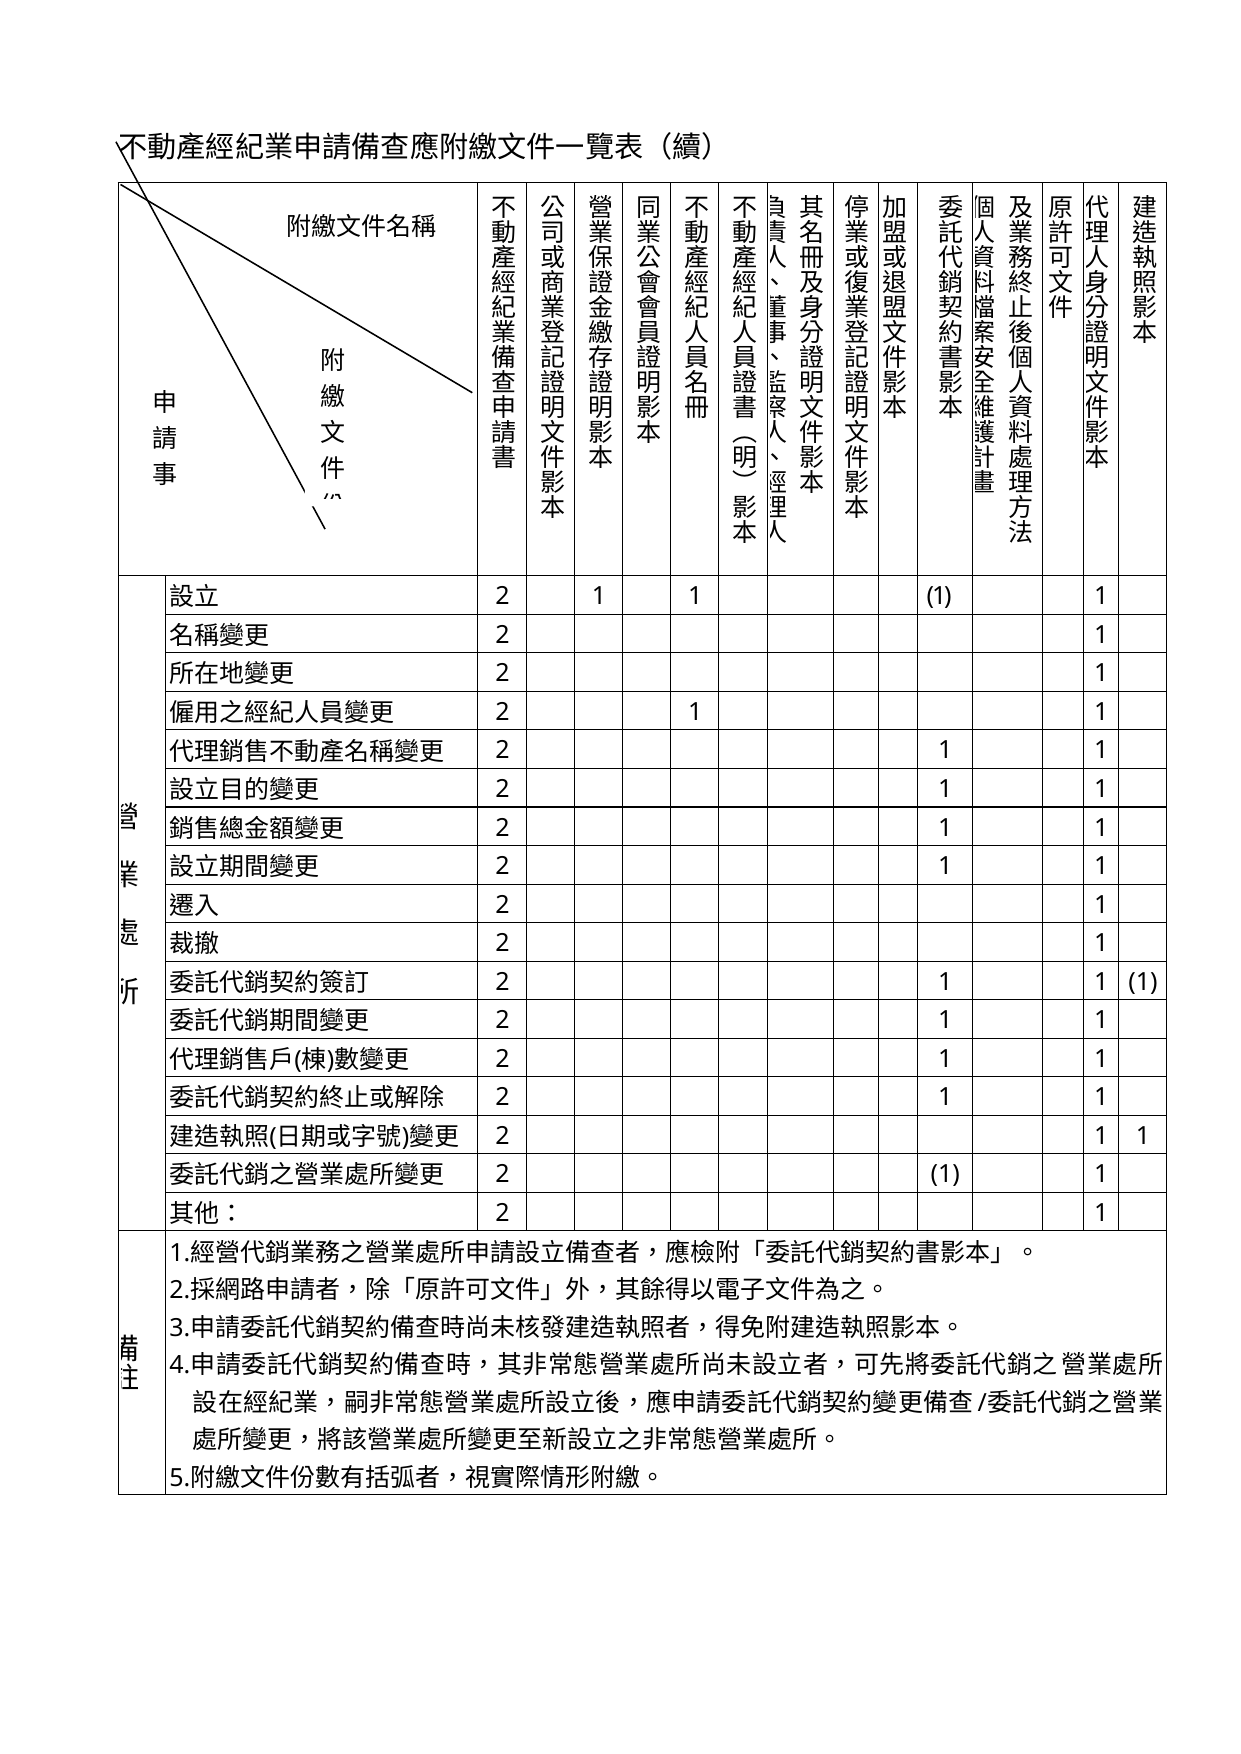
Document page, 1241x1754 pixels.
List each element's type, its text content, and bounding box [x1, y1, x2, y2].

table_cell [1043, 653, 1083, 691]
table_cell [768, 1077, 833, 1115]
table_cell [834, 808, 878, 845]
table_cell 名稱變更 [166, 615, 477, 652]
table_header 停業或復業登記證明文件影本 [834, 183, 878, 575]
table_header 及業務終止後個人資料處理方法 個人資料檔案安全維護計畫 [973, 183, 1042, 575]
table_cell [623, 1000, 670, 1038]
table_cell [671, 1077, 718, 1115]
table_cell [973, 1000, 1042, 1038]
table_cell [1119, 808, 1166, 845]
table_cell 2 [478, 885, 526, 922]
table_cell [1119, 1039, 1166, 1076]
table_cell [834, 885, 878, 922]
table_cell 1 [1084, 808, 1118, 845]
table_cell [973, 923, 1042, 961]
table_cell [879, 576, 917, 614]
table_header [152, 205, 366, 486]
table_header 同業公會會員證明影本 [623, 183, 670, 575]
table_cell [973, 730, 1042, 768]
table_cell [768, 615, 833, 652]
table_cell [623, 962, 670, 999]
table_cell [719, 730, 767, 768]
table_cell [834, 1116, 878, 1153]
table_cell [973, 576, 1042, 614]
table_cell [671, 1000, 718, 1038]
table_cell [719, 692, 767, 729]
table_cell [1119, 846, 1166, 883]
table_cell [973, 692, 1042, 729]
table_cell [575, 730, 622, 768]
table_cell [671, 1039, 718, 1076]
table_cell [1119, 923, 1166, 961]
table_cell [575, 692, 622, 729]
text 不動產經紀業申請備查應附繳文件一覽表（續） [118, 107, 1137, 182]
table_cell 1 [918, 1077, 972, 1115]
table_cell 2 [478, 923, 526, 961]
table_cell 1 [1084, 1154, 1118, 1192]
table_cell [879, 1039, 917, 1076]
table_cell [671, 615, 718, 652]
table_cell 1 [1084, 962, 1118, 999]
table_cell 1 [1084, 730, 1118, 768]
table_cell [575, 885, 622, 922]
table_cell 2 [478, 1077, 526, 1115]
table_cell [918, 692, 972, 729]
table_cell [768, 576, 833, 614]
table_cell 銷售總金額變更 [166, 808, 477, 845]
table_cell [527, 885, 574, 922]
table_cell [768, 1154, 833, 1192]
table_cell [623, 846, 670, 883]
table_cell 1 [1084, 692, 1118, 729]
table_cell 1 [1084, 653, 1118, 691]
table_cell [879, 1116, 917, 1153]
table_cell [768, 1039, 833, 1076]
table_cell 1 [1084, 615, 1118, 652]
table_cell [671, 1116, 718, 1153]
table_cell [1119, 1077, 1166, 1115]
table_cell (1) [918, 1154, 972, 1192]
table_cell 1 [1084, 923, 1118, 961]
table_cell 遷入 [166, 885, 477, 922]
table_cell [1043, 962, 1083, 999]
table_cell [623, 692, 670, 729]
table_cell [834, 692, 878, 729]
table_cell [1119, 769, 1166, 806]
table_cell [918, 923, 972, 961]
table_cell [834, 1154, 878, 1192]
table_cell [879, 769, 917, 806]
table_cell 委託代銷期間變更 [166, 1000, 477, 1038]
table_cell [719, 653, 767, 691]
table_cell [527, 653, 574, 691]
table_cell [623, 1077, 670, 1115]
table_cell [623, 576, 670, 614]
table_cell [719, 808, 767, 845]
table_cell [973, 1154, 1042, 1192]
table_cell 1 [1084, 1039, 1118, 1076]
table_cell [527, 962, 574, 999]
table_cell 營 業 處 所 [119, 576, 165, 1230]
table_cell 1 [1084, 1193, 1118, 1230]
table_cell [973, 769, 1042, 806]
table_cell [527, 1000, 574, 1038]
table_cell 僱用之經紀人員變更 [166, 692, 477, 729]
table_cell [719, 1000, 767, 1038]
table_cell 1 [918, 808, 972, 845]
table_cell [623, 730, 670, 768]
table_cell [1043, 692, 1083, 729]
table_cell [575, 653, 622, 691]
table_cell [973, 1077, 1042, 1115]
table_cell [671, 653, 718, 691]
table_cell [834, 730, 878, 768]
table_cell 代理銷售戶(棟)數變更 [166, 1039, 477, 1076]
table_cell 所在地變更 [166, 653, 477, 691]
table_cell 1 [918, 730, 972, 768]
table_cell [1043, 576, 1083, 614]
table_cell [527, 846, 574, 883]
table_cell 1 [671, 692, 718, 729]
table_cell 2 [478, 1154, 526, 1192]
table_cell [1043, 1077, 1083, 1115]
table_cell 2 [478, 1039, 526, 1076]
table_cell [1119, 576, 1166, 614]
table_cell [575, 808, 622, 845]
table_cell [1043, 885, 1083, 922]
table_cell [973, 962, 1042, 999]
table_cell 委託代銷契約簽訂 [166, 962, 477, 999]
table_cell [918, 1116, 972, 1153]
table_cell [1043, 769, 1083, 806]
table_cell [527, 1116, 574, 1153]
table_cell [973, 885, 1042, 922]
table_cell 1 [1084, 1000, 1118, 1038]
table_cell 2 [478, 808, 526, 845]
table_cell [671, 730, 718, 768]
table_cell 2 [478, 615, 526, 652]
table_cell [973, 846, 1042, 883]
table_cell 1 [918, 846, 972, 883]
table_header [119, 183, 477, 575]
table_cell [623, 769, 670, 806]
table_cell [719, 576, 767, 614]
table_header 其名冊及身分證明文件影本 負責人、董事、監察人、經理人 [768, 183, 833, 575]
table_cell [768, 653, 833, 691]
table_cell 1 [1084, 769, 1118, 806]
table_header 原許可文件 [1043, 183, 1083, 575]
table_cell [879, 846, 917, 883]
table_cell [1119, 885, 1166, 922]
table_header 不動產經紀人員證書（明）影本 [719, 183, 767, 575]
table_cell [623, 923, 670, 961]
table_cell [575, 769, 622, 806]
table_cell [719, 1193, 767, 1230]
table_cell [834, 846, 878, 883]
table_cell [527, 1154, 574, 1192]
table_cell [768, 692, 833, 729]
table_cell [834, 1000, 878, 1038]
table_cell [768, 962, 833, 999]
table_cell [918, 885, 972, 922]
table_cell [1119, 1000, 1166, 1038]
table_cell [623, 1039, 670, 1076]
table_header 營業保證金繳存證明影本 [575, 183, 622, 575]
table_cell [575, 1077, 622, 1115]
table_cell [834, 576, 878, 614]
table_cell 2 [478, 962, 526, 999]
table_cell 1 [1084, 1116, 1118, 1153]
table_cell [719, 1039, 767, 1076]
table_cell [527, 615, 574, 652]
table_cell 2 [478, 1000, 526, 1038]
table_cell [879, 1154, 917, 1192]
table_cell [834, 653, 878, 691]
table_cell [575, 1193, 622, 1230]
table_cell [1043, 1193, 1083, 1230]
table_cell 1 [1084, 846, 1118, 883]
table_cell [973, 653, 1042, 691]
table_cell [834, 615, 878, 652]
table_cell 委託代銷契約終止或解除 [166, 1077, 477, 1115]
table_cell 設立期間變更 [166, 846, 477, 883]
table_cell [671, 962, 718, 999]
table_cell 2 [478, 769, 526, 806]
table_cell 1 [1084, 1077, 1118, 1115]
table_cell [1119, 1193, 1166, 1230]
table_cell 2 [478, 1116, 526, 1153]
table_cell 2 [478, 653, 526, 691]
table_cell [575, 1116, 622, 1153]
table_cell [768, 730, 833, 768]
table_cell [768, 923, 833, 961]
table_cell [879, 730, 917, 768]
table_cell [1119, 692, 1166, 729]
table_cell [1043, 846, 1083, 883]
table_cell [973, 1039, 1042, 1076]
table_header 不動產經紀業備查申請書 [478, 183, 526, 575]
table_cell [623, 1193, 670, 1230]
table_cell [575, 962, 622, 999]
table_cell [879, 923, 917, 961]
table_header 委託代銷契約書影本 [918, 183, 972, 575]
table_header [122, 183, 143, 196]
table_cell [527, 1039, 574, 1076]
table_header 不動產經紀人員名冊 [671, 183, 718, 575]
table_cell 1 [1084, 576, 1118, 614]
table_cell [768, 1116, 833, 1153]
table_cell [719, 885, 767, 922]
table_cell 1 [1084, 885, 1118, 922]
table_cell [879, 1193, 917, 1230]
table_cell [575, 1154, 622, 1192]
table_cell [973, 615, 1042, 652]
table_cell [918, 1193, 972, 1230]
table_cell [879, 808, 917, 845]
table_cell [834, 962, 878, 999]
table_cell [527, 576, 574, 614]
table_cell [623, 615, 670, 652]
table_cell [1043, 730, 1083, 768]
table_cell [623, 653, 670, 691]
table_cell 裁撤 [166, 923, 477, 961]
table_header 代理人身分證明文件影本 [1084, 183, 1118, 575]
table_cell [879, 692, 917, 729]
table_cell [1043, 923, 1083, 961]
table_cell [768, 808, 833, 845]
table_cell [671, 885, 718, 922]
table_cell [671, 846, 718, 883]
table_cell [671, 1154, 718, 1192]
table_cell 2 [478, 1193, 526, 1230]
table_cell 1 [918, 769, 972, 806]
table_cell 1.經營代銷業務之營業處所申請設立備查者，應檢附「委託代銷契約書影本」。 2.採網路申請者，除「原許可文件」外，其餘得以電子文件為之。 3.申請委託代銷契約備查時尚未核發建造執照者，得免附建造執照影本。 4.申請委託代銷契約備查時，其非常態營業處所尚未設立者，可先將委託代銷之營業處所設在經紀業，嗣非常態營業處所設立後，應申請委託代銷契約變更備查/委託代銷之營業處所變更，將該營業處所變更至新設立之非常態營業處所。 5.附繳文件份數有括弧者，視實際情形附繳。 [166, 1231, 1166, 1494]
table_cell 代理銷售不動產名稱變更 [166, 730, 477, 768]
table_cell 委託代銷之營業處所變更 [166, 1154, 477, 1192]
table_cell 1 [918, 1000, 972, 1038]
table_cell [879, 1000, 917, 1038]
table_cell [719, 1154, 767, 1192]
table_cell [575, 615, 622, 652]
table_cell [1119, 653, 1166, 691]
table_cell [768, 1193, 833, 1230]
table_cell [719, 1077, 767, 1115]
table_cell 2 [478, 576, 526, 614]
table_cell [879, 885, 917, 922]
table_cell [879, 1077, 917, 1115]
table_cell [768, 846, 833, 883]
table_cell [768, 885, 833, 922]
table_cell [623, 1116, 670, 1153]
table_cell [1119, 730, 1166, 768]
table_cell (1) [918, 576, 972, 614]
table_cell [575, 1039, 622, 1076]
table_header 建造執照影本 [1119, 183, 1166, 575]
table_cell [719, 962, 767, 999]
table_header 加盟或退盟文件影本 [879, 183, 917, 575]
table_header 公司或商業登記證明文件影本 [527, 183, 574, 575]
table_cell [768, 1000, 833, 1038]
table_cell [834, 1077, 878, 1115]
table_cell [1119, 615, 1166, 652]
table_cell [768, 769, 833, 806]
table_cell [1043, 1154, 1083, 1192]
table_cell 1 [918, 962, 972, 999]
table_cell [918, 653, 972, 691]
table_cell 1 [575, 576, 622, 614]
table_cell [671, 769, 718, 806]
table_cell [575, 923, 622, 961]
table_cell [879, 653, 917, 691]
table_cell [719, 615, 767, 652]
table_cell [623, 1154, 670, 1192]
table_cell [671, 923, 718, 961]
table_cell [671, 1193, 718, 1230]
table_cell [834, 769, 878, 806]
table_cell 設立目的變更 [166, 769, 477, 806]
table_cell [719, 923, 767, 961]
table_cell [575, 846, 622, 883]
table_cell [719, 1116, 767, 1153]
table_cell [879, 615, 917, 652]
table_cell [834, 1039, 878, 1076]
table_cell 1 [1119, 1116, 1166, 1153]
table_cell 2 [478, 692, 526, 729]
table_cell [973, 1116, 1042, 1153]
table_cell [527, 1193, 574, 1230]
table_cell [527, 730, 574, 768]
table_cell [575, 1000, 622, 1038]
table_cell [1119, 1154, 1166, 1192]
table_cell [527, 808, 574, 845]
table_cell [1043, 615, 1083, 652]
table_cell 2 [478, 730, 526, 768]
table_cell [527, 923, 574, 961]
table_cell [1043, 1116, 1083, 1153]
table_cell [719, 846, 767, 883]
table_cell 1 [918, 1039, 972, 1076]
table_cell 2 [478, 846, 526, 883]
table_cell [879, 962, 917, 999]
table_cell [527, 1077, 574, 1115]
table_cell [623, 885, 670, 922]
table_cell [834, 923, 878, 961]
table_cell [623, 808, 670, 845]
table_cell 備註 [119, 1231, 165, 1494]
table_cell 其他： [166, 1193, 477, 1230]
table_cell 建造執照(日期或字號)變更 [166, 1116, 477, 1153]
table_cell [671, 808, 718, 845]
table_cell [527, 692, 574, 729]
table_cell [918, 615, 972, 652]
table_cell [1043, 1039, 1083, 1076]
table_cell 1 [671, 576, 718, 614]
table_cell [973, 808, 1042, 845]
table_cell [834, 1193, 878, 1230]
table_cell [1043, 1000, 1083, 1038]
table_cell [719, 769, 767, 806]
table_cell [1043, 808, 1083, 845]
table_cell 設立 [166, 576, 477, 614]
table_cell [973, 1193, 1042, 1230]
table_cell [527, 769, 574, 806]
table_cell (1) [1119, 962, 1166, 999]
